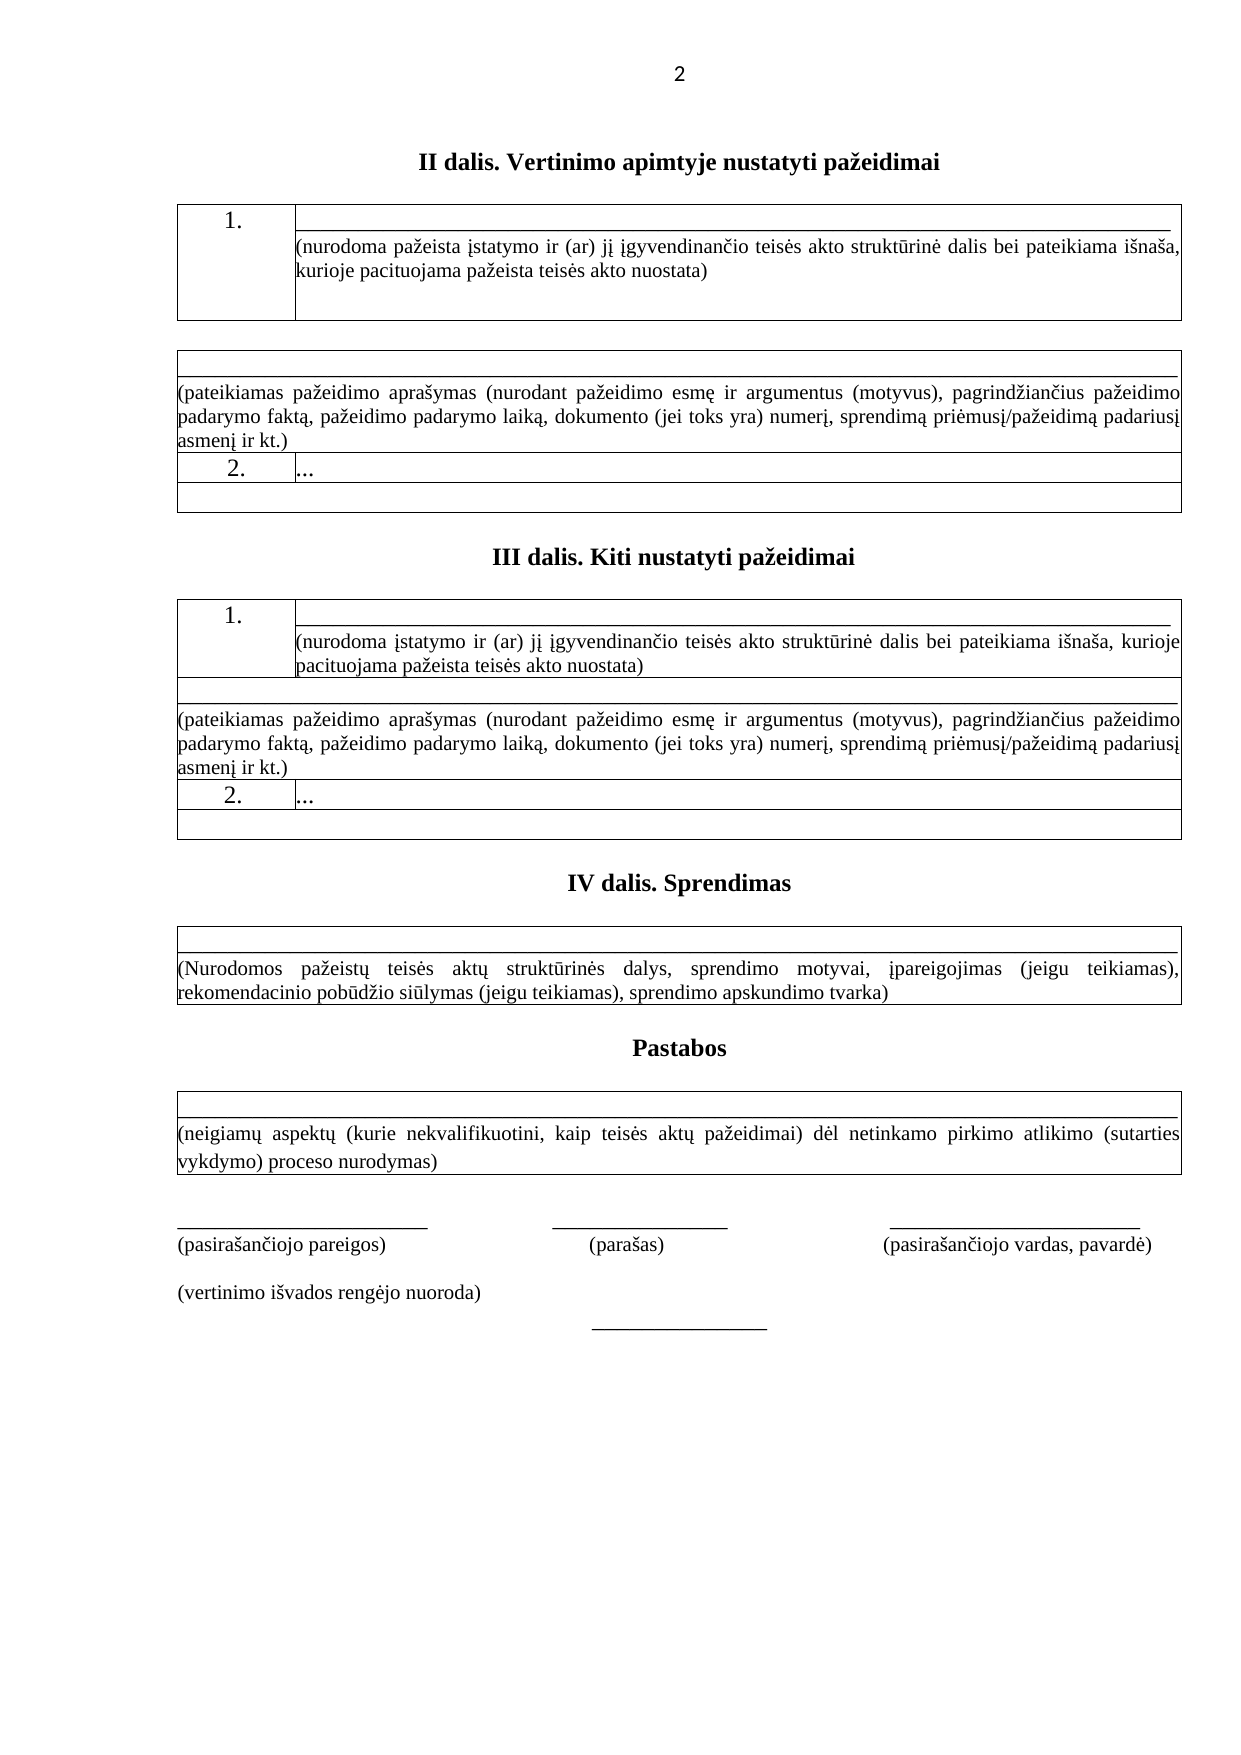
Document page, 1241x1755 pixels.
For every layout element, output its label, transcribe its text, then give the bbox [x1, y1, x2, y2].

table_header 1. [178, 205, 295, 320]
table_cell ... [296, 780, 1181, 809]
text (pasirašančiojo pareigos) (parašas) (pasirašančiojo vardas, pavardė) [177, 1232, 1181, 1256]
table_header ________________________________________________________________________________ (pateikiamas pažeidimo aprašymas (nurodant pažeidimo esmę ir argumentus (motyvus), pagrindžiančius pažeidimo padarymo faktą, pažeidimo padarymo laiką, dokumento (jei toks yra) numerį, sprendimą priėmusį/pažeidimą padariusį asmenį ir kt.) [178, 351, 1181, 452]
table_cell 2. [178, 780, 295, 809]
table_cell 2. [178, 453, 295, 482]
text IV dalis. Sprendimas [177, 868, 1181, 897]
table_header ______________________________________________________________________ (nurodoma pažeista įstatymo ir (ar) jį įgyvendinančio teisės akto struktūrinė dalis bei pateikiama išnaša, kurioje pacituojama pažeista teisės akto nuostata) [296, 205, 1181, 320]
text ____________________ ______________ ____________________ [177, 1203, 1181, 1232]
table_cell ... [296, 453, 1181, 482]
table_header ________________________________________________________________________________ (Nurodomos pažeistų teisės aktų struktūrinės dalys, sprendimo motyvai, įpareigojimas (jeigu teikiamas), rekomendacinio pobūdžio siūlymas (jeigu teikiamas), sprendimo apskundimo tvarka) [178, 927, 1181, 1004]
text III dalis. Kiti nustatyti pažeidimai [165, 542, 1181, 570]
table_cell ________________________________________________________________________________ (pateikiamas pažeidimo aprašymas (nurodant pažeidimo esmę ir argumentus (motyvus), pagrindžiančius pažeidimo padarymo faktą, pažeidimo padarymo laiką, dokumento (jei toks yra) numerį, sprendimą priėmusį/pažeidimą padariusį asmenį ir kt.) [178, 678, 1181, 779]
text (vertinimo išvados rengėjo nuoroda) [177, 1280, 1181, 1304]
text Pastabos [177, 1033, 1181, 1062]
table_cell [178, 483, 1181, 512]
text ______________ [177, 1304, 1181, 1333]
table_header ______________________________________________________________________ (nurodoma įstatymo ir (ar) jį įgyvendinančio teisės akto struktūrinė dalis bei pateikiama išnaša, kurioje pacituojama pažeista teisės akto nuostata) [296, 600, 1181, 677]
table_header ________________________________________________________________________________ (neigiamų aspektų (kurie nekvalifikuotini, kaip teisės aktų pažeidimai) dėl netinkamo pirkimo atlikimo (sutarties vykdymo) proceso nurodymas) [178, 1092, 1181, 1174]
table_cell [178, 810, 1181, 838]
text II dalis. Vertinimo apimtyje nustatyti pažeidimai [177, 147, 1181, 176]
table_header 1. [178, 600, 295, 677]
